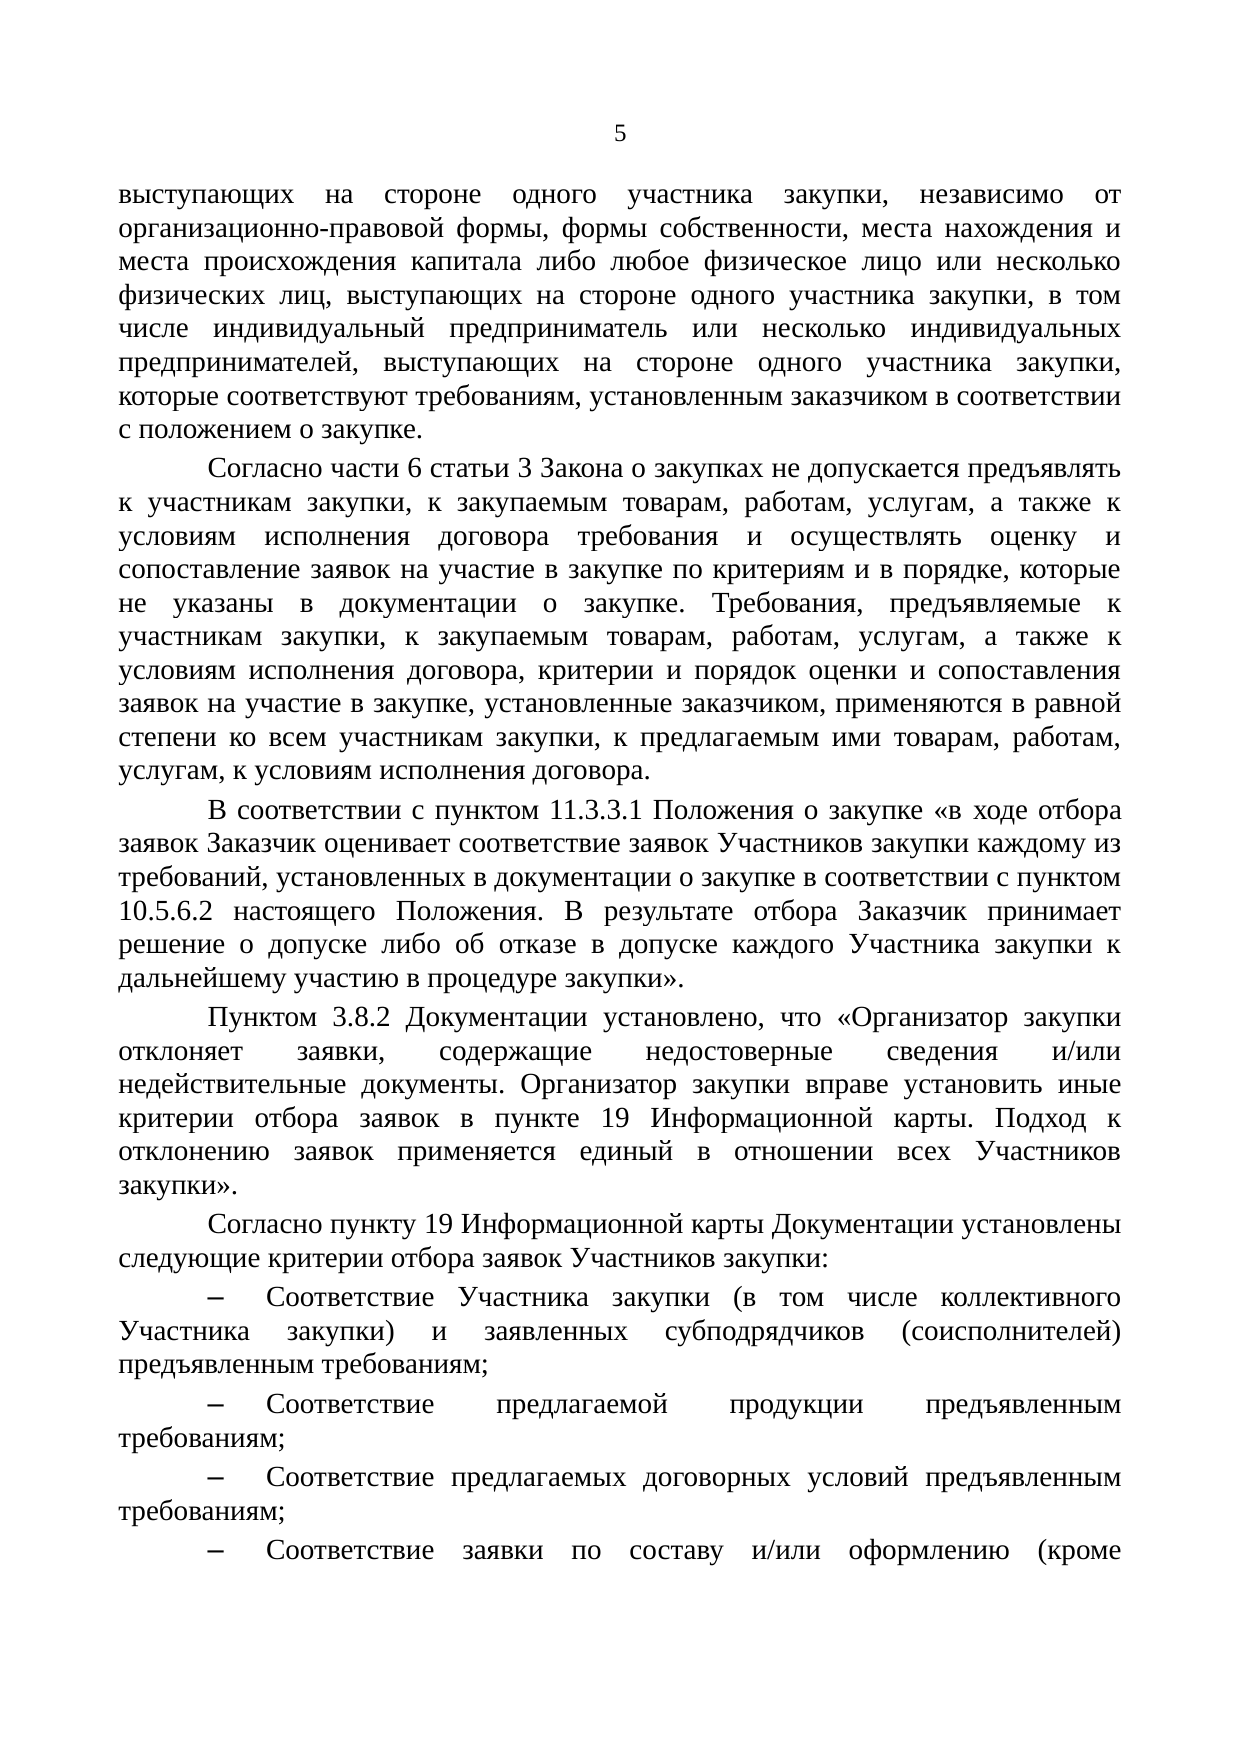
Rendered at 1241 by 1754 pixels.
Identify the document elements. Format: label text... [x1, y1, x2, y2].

text Согласно пункту 19 Информационной карты Документации установлены следующие критерии отбора заявок Участников закупки: [118, 1206, 1122, 1273]
text В соответствии с пунктом 11.3.3.1 Положения о закупке «в ходе отбора заявок Заказчик оценивает соответствие заявок Участников закупки каждому из требований, установленных в документации о закупке в соответствии с пунктом 10.5.6.2 настоящего Положения. В результате отбора Заказчик принимает решение о допуске либо об отказе в допуске каждого Участника закупки к дальнейшему участию в процедуре закупки». [118, 792, 1122, 993]
list Соответствие предлагаемой продукции предъявленным требованиям; [118, 1386, 1122, 1453]
list Соответствие заявки по составу и/или оформлению (кроме [118, 1532, 1122, 1566]
text Пунктом 3.8.2 Документации установлено, что «Организатор закупки отклоняет заявки, содержащие недостоверные сведения и/или недействительные документы. Организатор закупки вправе установить иные критерии отбора заявок в пункте 19 Информационной карты. Подход к отклонению заявок применяется единый в отношении всех Участников закупки». [118, 999, 1122, 1200]
text выступающих на стороне одного участника закупки, независимо от организационно-правовой формы, формы собственности, места нахождения и места происхождения капитала либо любое физическое лицо или несколько физических лиц, выступающих на стороне одного участника закупки, в том числе индивидуальный предприниматель или несколько индивидуальных предпринимателей, выступающих на стороне одного участника закупки, которые соответствуют требованиям, установленным заказчиком в соответствии с положением о закупке. [118, 176, 1122, 445]
list Соответствие Участника закупки (в том числе коллективного Участника закупки) и заявленных субподрядчиков (соисполнителей) предъявленным требованиям; [118, 1279, 1122, 1380]
text Согласно части 6 статьи 3 Закона о закупках не допускается предъявлять к участникам закупки, к закупаемым товарам, работам, услугам, а также к условиям исполнения договора требования и осуществлять оценку и сопоставление заявок на участие в закупке по критериям и в порядке, которые не указаны в документации о закупке. Требования, предъявляемые к участникам закупки, к закупаемым товарам, работам, услугам, а также к условиям исполнения договора, критерии и порядок оценки и сопоставления заявок на участие в закупке, установленные заказчиком, применяются в равной степени ко всем участникам закупки, к предлагаемым ими товарам, работам, услугам, к условиям исполнения договора. [118, 451, 1122, 786]
list Соответствие предлагаемых договорных условий предъявленным требованиям; [118, 1459, 1122, 1526]
